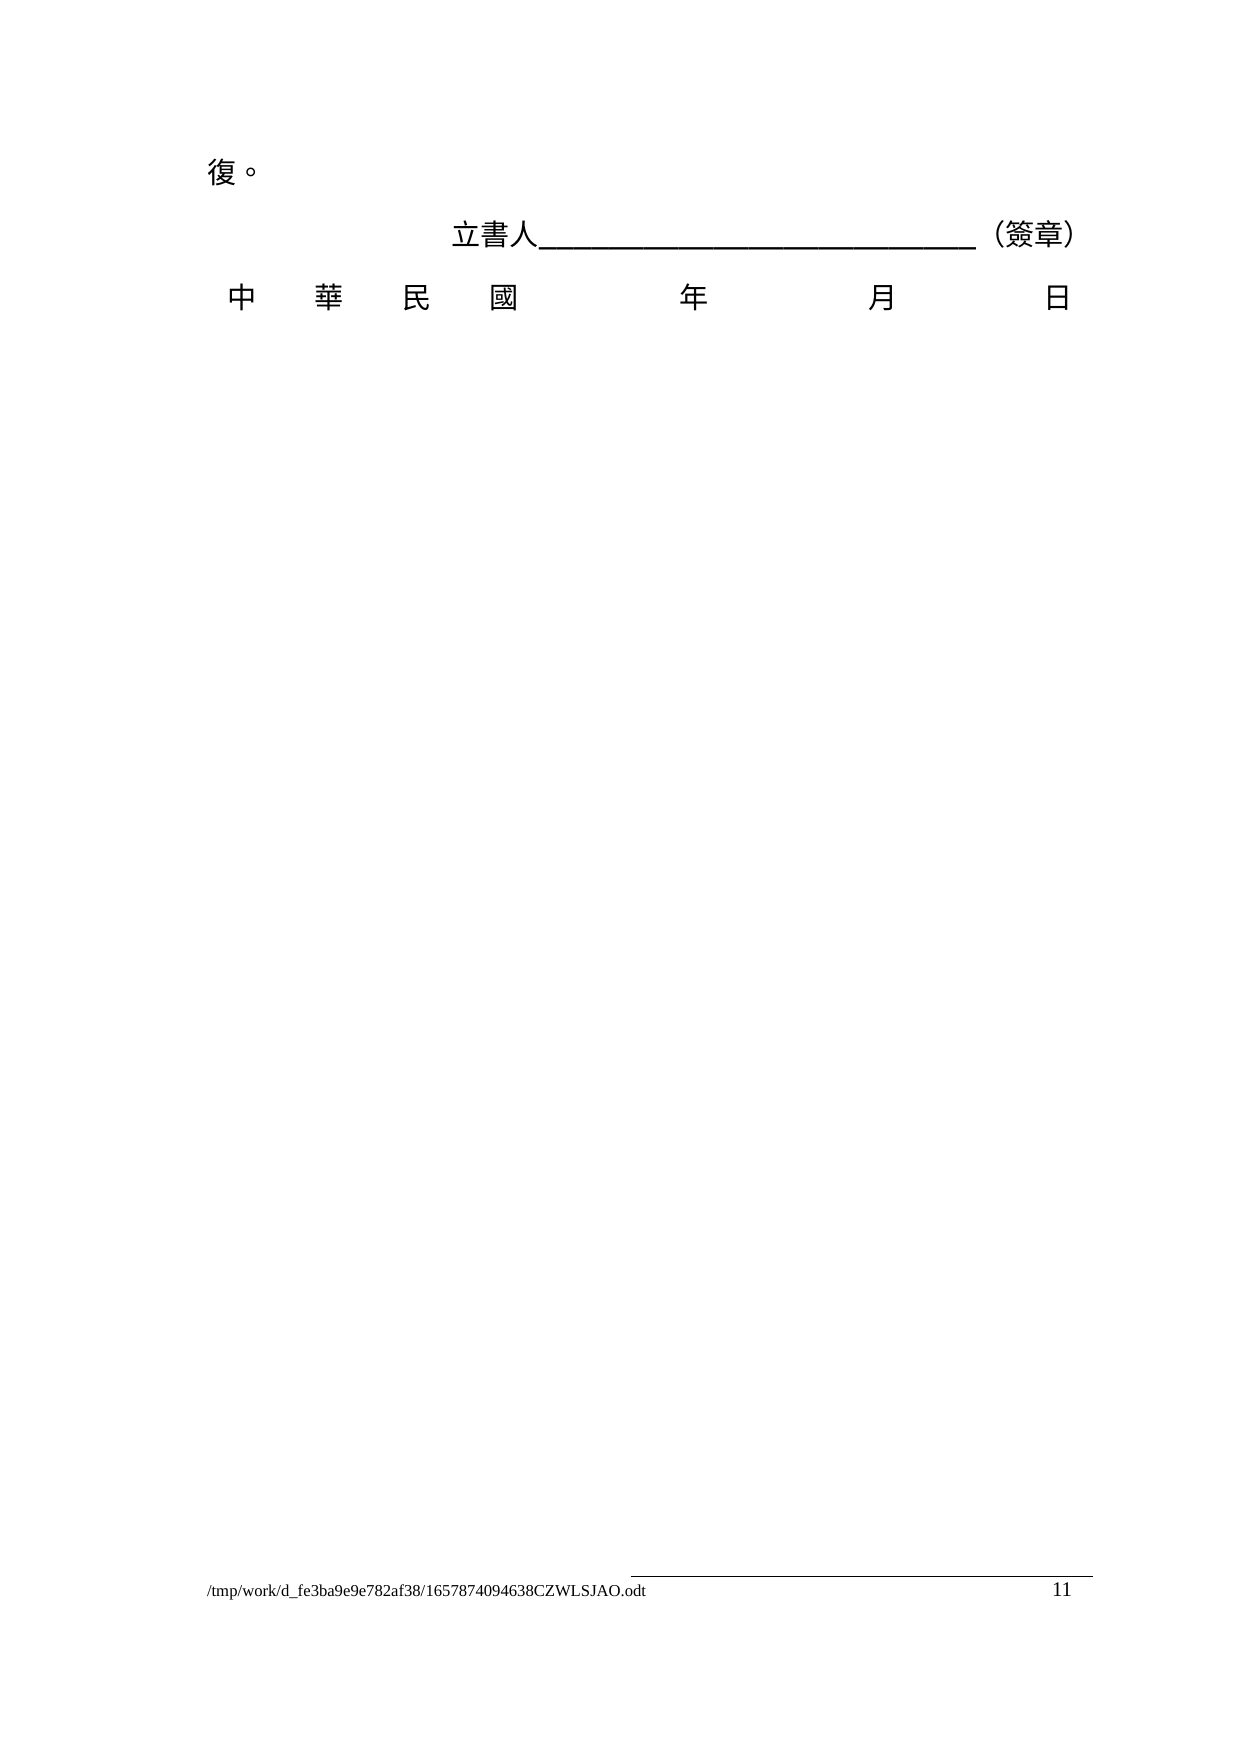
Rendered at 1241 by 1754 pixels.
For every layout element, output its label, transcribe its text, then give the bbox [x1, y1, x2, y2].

text 復。 [207, 129, 1092, 191]
text 中 華 民 國 年 月 日 [207, 254, 1092, 316]
text 立書人_________________________（簽章） [207, 191, 1092, 254]
